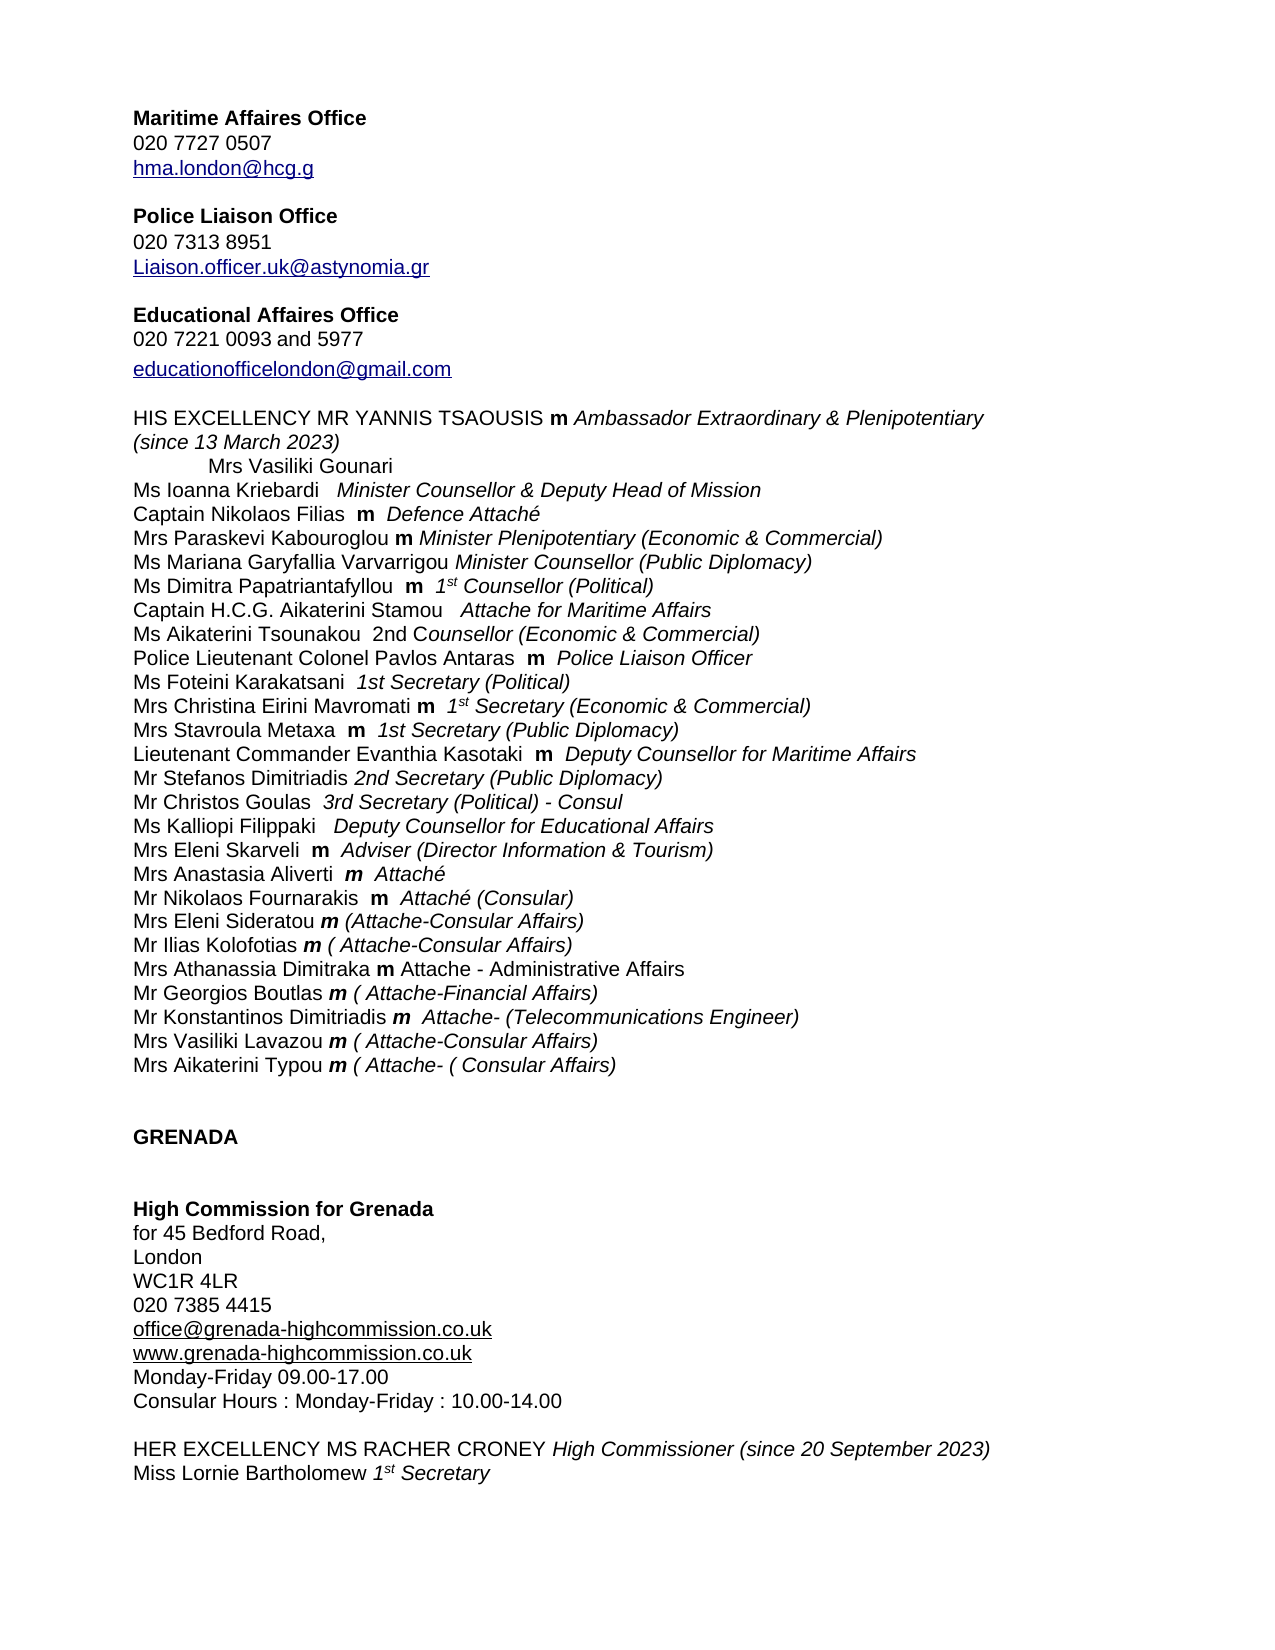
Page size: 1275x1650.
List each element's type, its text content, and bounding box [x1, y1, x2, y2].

text Ms Ioanna Kriebardi Minister Counsellor & Deputy Head of Mission [133, 478, 1181, 502]
text Mrs Stavroula Metaxa m 1st Secretary (Public Diplomacy) [133, 718, 1181, 742]
text Mr Konstantinos Dimitriadis m Attache- (Telecommunications Engineer) [133, 1005, 1181, 1029]
text Mrs Eleni Sideratou m (Attache-Consular Affairs) [133, 909, 1181, 933]
text Mr Georgios Boutlas m ( Attache-Financial Affairs) [133, 981, 1181, 1005]
text Mr Christos Goulas 3rd Secretary (Political) - Consul [133, 789, 1181, 813]
text Mrs Eleni Skarveli m Adviser (Director Information & Tourism) [133, 837, 1181, 861]
text 020 7313 8951 [133, 229, 1181, 254]
text GRENADA [133, 1125, 1181, 1149]
text Ms Kalliopi Filippaki Deputy Counsellor for Educational Affairs [133, 813, 1181, 837]
text Mrs Vasiliki Lavazou m ( Attache-Consular Affairs) [133, 1029, 1181, 1053]
text Mrs Paraskevi Kabouroglou m Minister Plenipotentiary (Economic & Commercial) [133, 526, 1181, 550]
text Mrs Aikaterini Typou m ( Attache- ( Consular Affairs) [133, 1053, 1181, 1077]
text 020 7221 0093 and 5977 [133, 326, 1181, 352]
text 020 7385 4415 [133, 1293, 1181, 1317]
text Mrs Anastasia Aliverti m Attaché [133, 861, 1181, 885]
text Police Liaison Office [133, 204, 1181, 229]
text WC1R 4LR [133, 1269, 1181, 1293]
text hma.london@hcg.g [133, 156, 1181, 180]
text for 45 Bedford Road, [133, 1221, 1181, 1245]
text 020 7727 0507 [133, 130, 1181, 156]
text Police Lieutenant Colonel Pavlos Antaras m Police Liaison Officer [133, 646, 1181, 670]
text Consular Hours : Monday-Friday : 10.00-14.00 [133, 1388, 1181, 1412]
text Mrs Christina Eirini Mavromati m 1st Secretary (Economic & Commercial) [133, 694, 1181, 718]
text Ms Dimitra Papatriantafyllou m 1st Counsellor (Political) [133, 574, 1181, 598]
text www.grenada-highcommission.co.uk [133, 1341, 1181, 1364]
text Mr Stefanos Dimitriadis 2nd Secretary (Public Diplomacy) [133, 766, 1181, 789]
text Mrs Vasiliki Gounari [133, 454, 1181, 478]
text office@grenada-highcommission.co.uk [133, 1317, 1181, 1341]
text Ms Aikaterini Tsounakou 2nd Counsellor (Economic & Commercial) [133, 622, 1181, 646]
text Maritime Affaires Office [133, 105, 1181, 130]
text Ms Foteini Karakatsani 1st Secretary (Political) [133, 670, 1181, 694]
text HER EXCELLENCY MS RACHER CRONEY High Commissioner (since 20 September 2023) [133, 1436, 1181, 1460]
text educationofficelondon@gmail.com [133, 352, 1181, 382]
text High Commission for Grenada [133, 1197, 1181, 1221]
text HIS EXCELLENCY MR YANNIS TSAOUSIS m Ambassador Extraordinary & Plenipotentiary [133, 406, 1181, 430]
text Captain H.C.G. Aikaterini Stamou Attache for Maritime Affairs [133, 598, 1181, 622]
text Monday-Friday 09.00-17.00 [133, 1364, 1181, 1388]
text Ms Mariana Garyfallia Varvarrigou Minister Counsellor (Public Diplomacy) [133, 550, 1181, 574]
text Mrs Athanassia Dimitraka m Attache - Administrative Affairs [133, 957, 1181, 981]
text Mr Nikolaos Fournarakis m Attaché (Consular) [133, 885, 1181, 909]
text Liaison.officer.uk@astynomia.gr [133, 254, 1181, 278]
text Educational Affaires Office [133, 302, 1181, 326]
text London [133, 1245, 1181, 1269]
text Miss Lornie Bartholomew 1st Secretary [133, 1460, 1181, 1484]
text (since 13 March 2023) [133, 430, 1181, 454]
text Mr Ilias Kolofotias m ( Attache-Consular Affairs) [133, 933, 1181, 957]
text Captain Nikolaos Filias m Defence Attaché [133, 502, 1181, 526]
text Lieutenant Commander Evanthia Kasotaki m Deputy Counsellor for Maritime Affairs [133, 742, 1181, 766]
